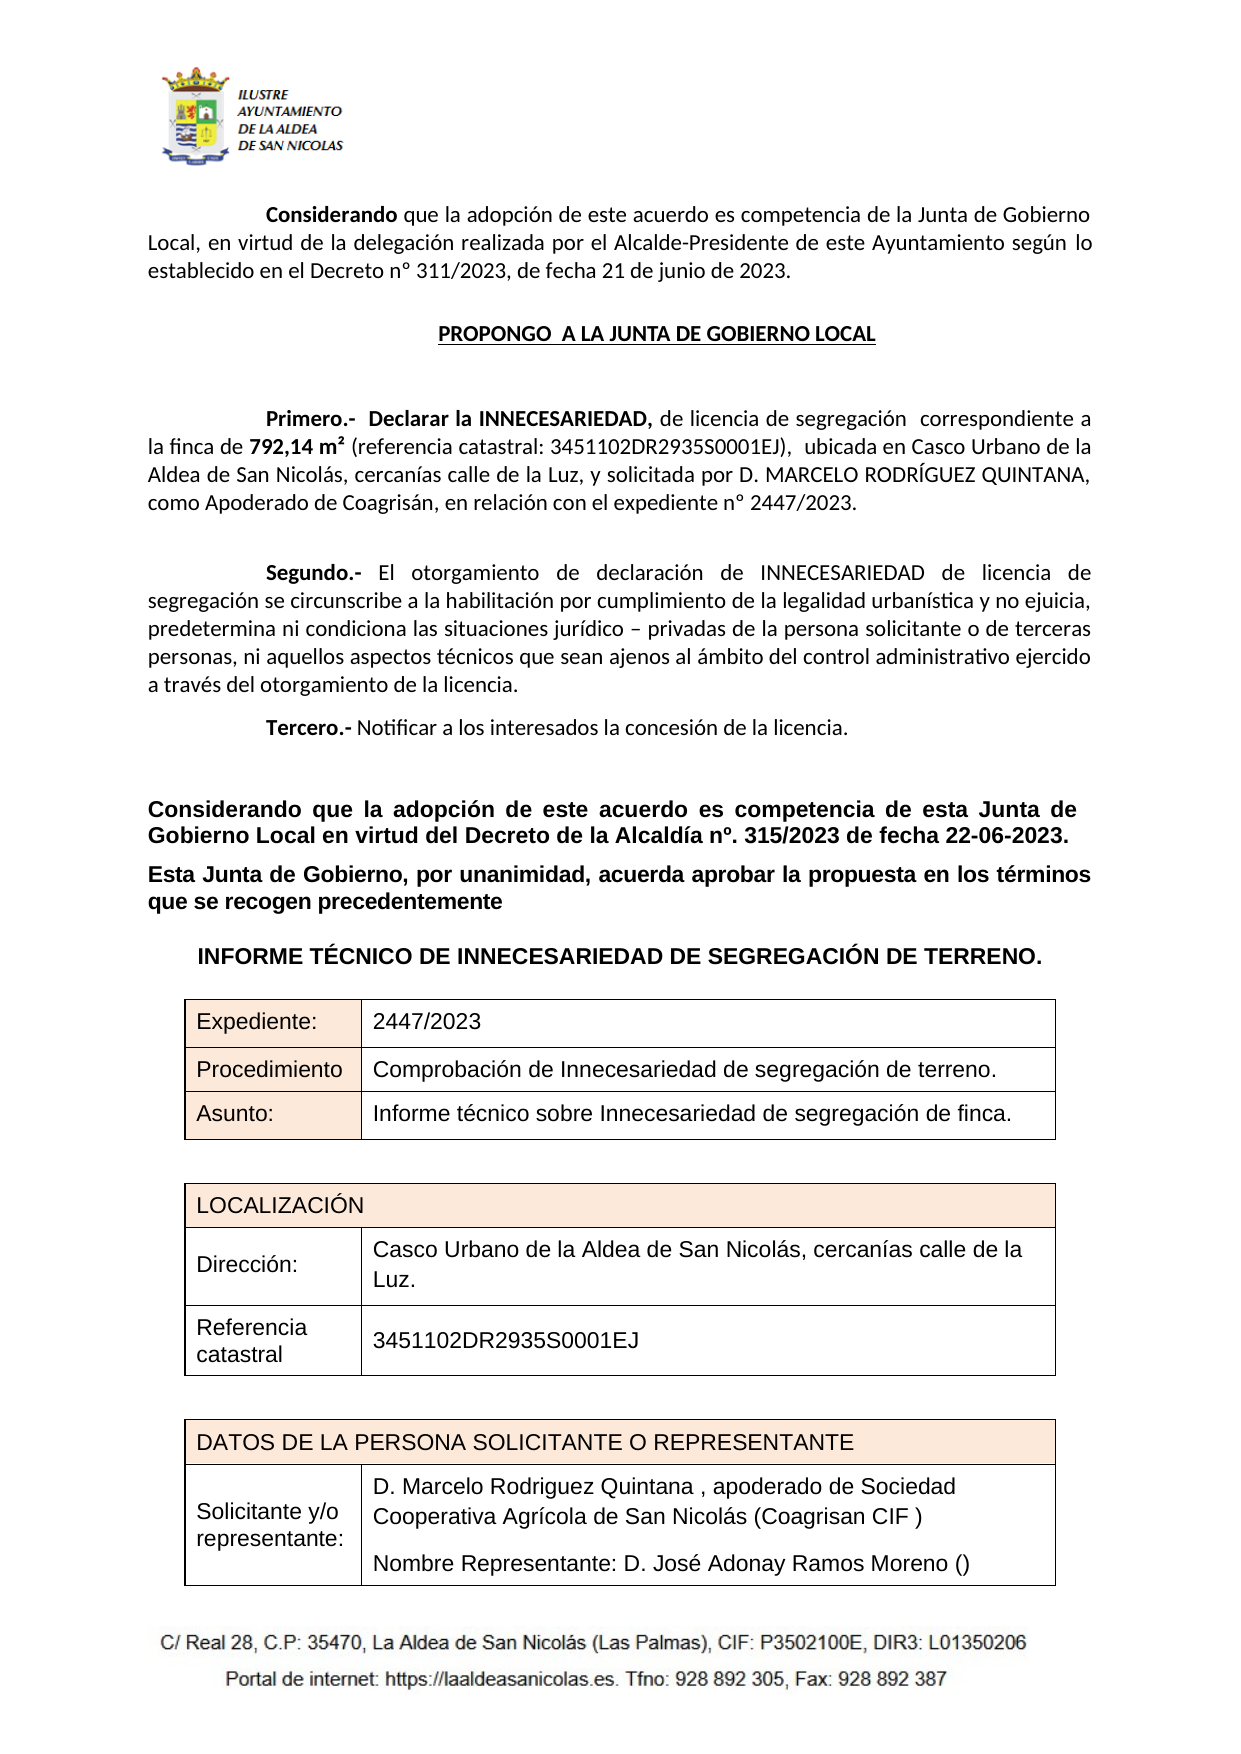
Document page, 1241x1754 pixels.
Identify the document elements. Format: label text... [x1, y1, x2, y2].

text PROPONGO A LA JUNTA DE GOBIERNO LOCAL [148, 319, 1093, 347]
table_cell LOCALIZACIÓN [186, 1184, 1055, 1227]
table_cell Procedimiento [186, 1048, 361, 1091]
table_cell DATOS DE LA PERSONA SOLICITANTE O REPRESENTANTE [186, 1420, 1055, 1463]
table_cell [185, 1140, 361, 1183]
table_cell 3451102DR2935S0001EJ [362, 1306, 1055, 1375]
table_header Expediente: [186, 1000, 361, 1047]
table_cell [185, 1376, 361, 1419]
table_cell D. Marcelo Rodriguez Quintana , apoderado de Sociedad Cooperativa Agrícola de San Nicolás (Coagrisan CIF ) Nombre Representante: D. José Adonay Ramos Moreno () [362, 1465, 1055, 1584]
table_cell Solicitante y/o representante: [186, 1465, 361, 1584]
text Esta Junta de Gobierno, por unanimidad, acuerda aprobar la propuesta en los términos que se recogen precedentemente [148, 861, 1093, 914]
text Tercero.- Notificar a los interesados la concesión de la licencia. [148, 713, 1093, 741]
table_cell Dirección: [186, 1228, 361, 1305]
text Considerando que la adopción de este acuerdo es competencia de esta Junta de Gobierno Local en virtud del Decreto de la Alcaldía nº. 315/2023 de fecha 22-06-2023. [148, 796, 1078, 849]
picture [148, 59, 359, 173]
text Primero.- Declarar la INNECESARIEDAD, de licencia de segregación correspondiente a la finca de 792,14 m² (referencia catastral: 3451102DR2935S0001EJ), ubicada en Casco Urbano de la Aldea de San Nicolás, cercanías calle de la Luz, y solicitada por D. MARCELO RODRÍGUEZ QUINTANA, como Apoderado de Coagrisán, en relación con el expediente nº 2447/2023. [148, 404, 1093, 516]
picture [148, 1626, 1034, 1695]
table_cell Referencia catastral [186, 1306, 361, 1375]
table_cell Casco Urbano de la Aldea de San Nicolás, cercanías calle de la Luz. [362, 1228, 1055, 1305]
table_cell [361, 1140, 1055, 1183]
table_cell Asunto: [186, 1092, 361, 1139]
table_header 2447/2023 [362, 1000, 1055, 1047]
table_cell Comprobación de Innecesariedad de segregación de terreno. [362, 1048, 1055, 1091]
text Segundo.- El otorgamiento de declaración de INNECESARIEDAD de licencia de segregación se circunscribe a la habilitación por cumplimiento de la legalidad urbanística y no ejuicia, predetermina ni condiciona las situaciones jurídico – privadas de la persona solicitante o de terceras personas, ni aquellos aspectos técnicos que sean ajenos al ámbito del control administrativo ejercido a través del otorgamiento de la licencia. [148, 558, 1093, 698]
text Considerando que la adopción de este acuerdo es competencia de la Junta de Gobierno Local, en virtud de la delegación realizada por el Alcalde-Presidente de este Ayuntamiento según lo establecido en el Decreto nº 311/2023, de fecha 21 de junio de 2023. [148, 200, 1093, 284]
text INFORME TÉCNICO DE INNECESARIEDAD DE SEGREGACIÓN DE TERRENO. [148, 943, 1093, 969]
table_cell Informe técnico sobre Innecesariedad de segregación de finca. [362, 1092, 1055, 1139]
table_cell [361, 1376, 1055, 1419]
